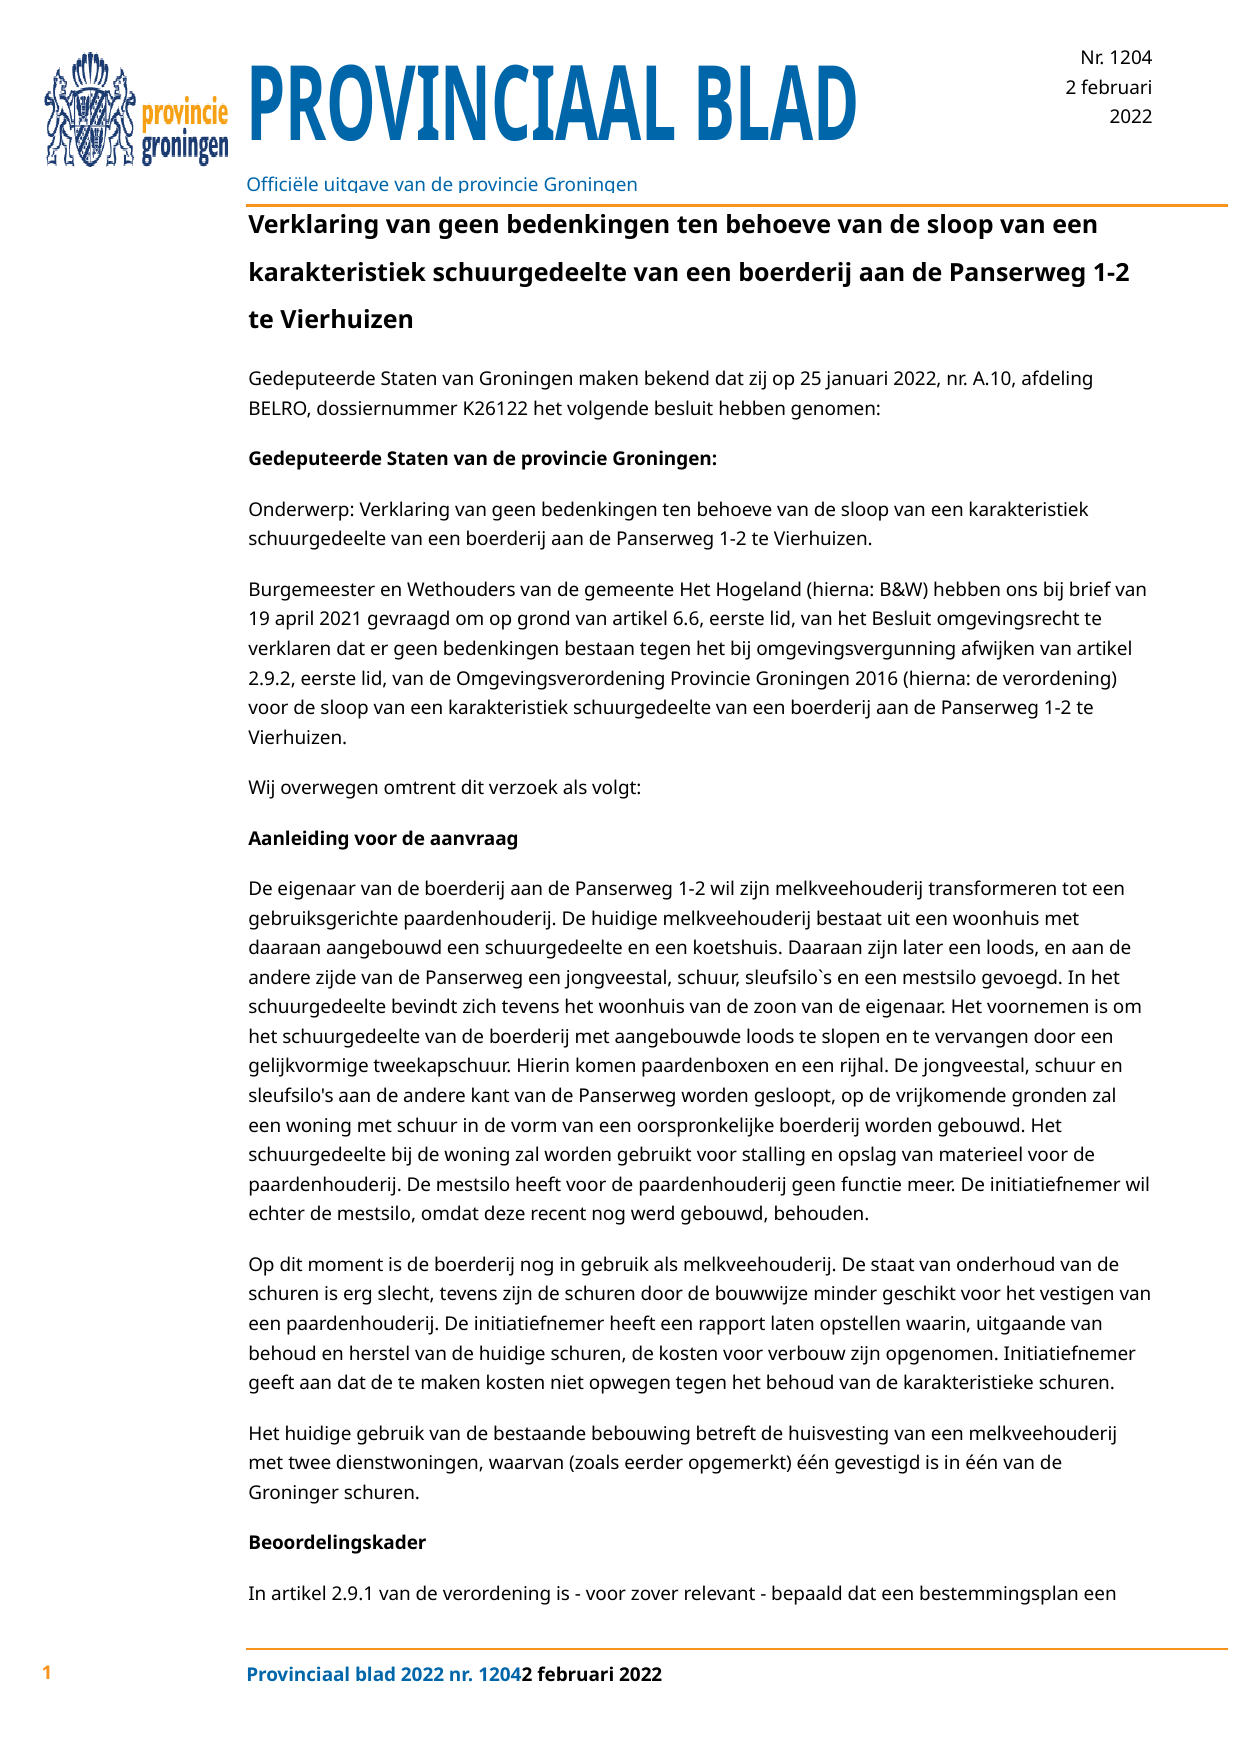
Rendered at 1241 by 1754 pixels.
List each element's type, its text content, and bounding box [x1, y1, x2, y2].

picture [41, 47, 231, 172]
text Gedeputeerde Staten van Groningen maken bekend dat zij op 25 januari 2022, nr. A.10, afdeling BELRO, dossiernummer K26122 het volgende besluit hebben genomen: [248, 366, 1152, 421]
text Het huidige gebruik van de bestaande bebouwing betreft de huisvesting van een melkveehouderij met twee dienstwoningen, waarvan (zoals eerder opgemerkt) één gevestigd is in één van de Groninger schuren. [248, 1420, 1152, 1504]
text Op dit moment is de boerderij nog in gebruik als melkveehouderij. De staat van onderhoud van de schuren is erg slecht, tevens zijn de schuren door de bouwwijze minder geschikt voor het vestigen van een paardenhouderij. De initiatiefnemer heeft een rapport laten opstellen waarin, uitgaande van behoud en herstel van de huidige schuren, de kosten voor verbouw zijn opgenomen. Initiatiefnemer geeft aan dat de te maken kosten niet opwegen tegen het behoud van de karakteristieke schuren. [248, 1251, 1152, 1395]
text Aanleiding voor de aanvraag [248, 825, 1152, 850]
text Gedeputeerde Staten van de provincie Groningen: [248, 446, 1152, 471]
text In artikel 2.9.1 van de verordening is - voor zover relevant - bepaald dat een bestemmingsplan een [248, 1580, 1152, 1605]
text Wij overwegen omtrent dit verzoek als volgt: [248, 774, 1152, 800]
text De eigenaar van de boerderij aan de Panserweg 1-2 wil zijn melkveehouderij transformeren tot een gebruiksgerichte paardenhouderij. De huidige melkveehouderij bestaat uit een woonhuis met daaraan aangebouwd een schuurgedeelte en een koetshuis. Daaraan zijn later een loods, en aan de andere zijde van de Panserweg een jongveestal, schuur, sleufsilo`s en een mestsilo gevoegd. In het schuurgedeelte bevindt zich tevens het woonhuis van de zoon van de eigenaar. Het voornemen is om het schuurgedeelte van de boerderij met aangebouwde loods te slopen en te vervangen door een gelijkvormige tweekapschuur. Hierin komen paardenboxen en een rijhal. De jongveestal, schuur en sleufsilo's aan de andere kant van de Panserweg worden gesloopt, op de vrijkomende gronden zal een woning met schuur in de vorm van een oorspronkelijke boerderij worden gebouwd. Het schuurgedeelte bij de woning zal worden gebruikt voor stalling en opslag van materieel voor de paardenhouderij. De mestsilo heeft voor de paardenhouderij geen functie meer. De initiatiefnemer wil echter de mestsilo, omdat deze recent nog werd gebouwd, behouden. [248, 875, 1152, 1226]
text Onderwerp: Verklaring van geen bedenkingen ten behoeve van de sloop van een karakteristiek schuurgedeelte van een boerderij aan de Panserweg 1-2 te Vierhuizen. [248, 496, 1152, 551]
text Beoordelingskader [248, 1529, 1152, 1555]
text Burgemeester en Wethouders van de gemeente Het Hogeland (hierna: B&W) hebben ons bij brief van 19 april 2021 gevraagd om op grond van artikel 6.6, eerste lid, van het Besluit omgevingsrecht te verklaren dat er geen bedenkingen bestaan tegen het bij omgevingsvergunning afwijken van artikel 2.9.2, eerste lid, van de Omgevingsverordening Provincie Groningen 2016 (hierna: de verordening) voor de sloop van een karakteristiek schuurgedeelte van een boerderij aan de Panserweg 1-2 te Vierhuizen. [248, 576, 1152, 749]
text Verklaring van geen bedenkingen ten behoeve van de sloop van een karakteristiek schuurgedeelte van een boerderij aan de Panserweg 1-2 te Vierhuizen [248, 207, 1152, 336]
